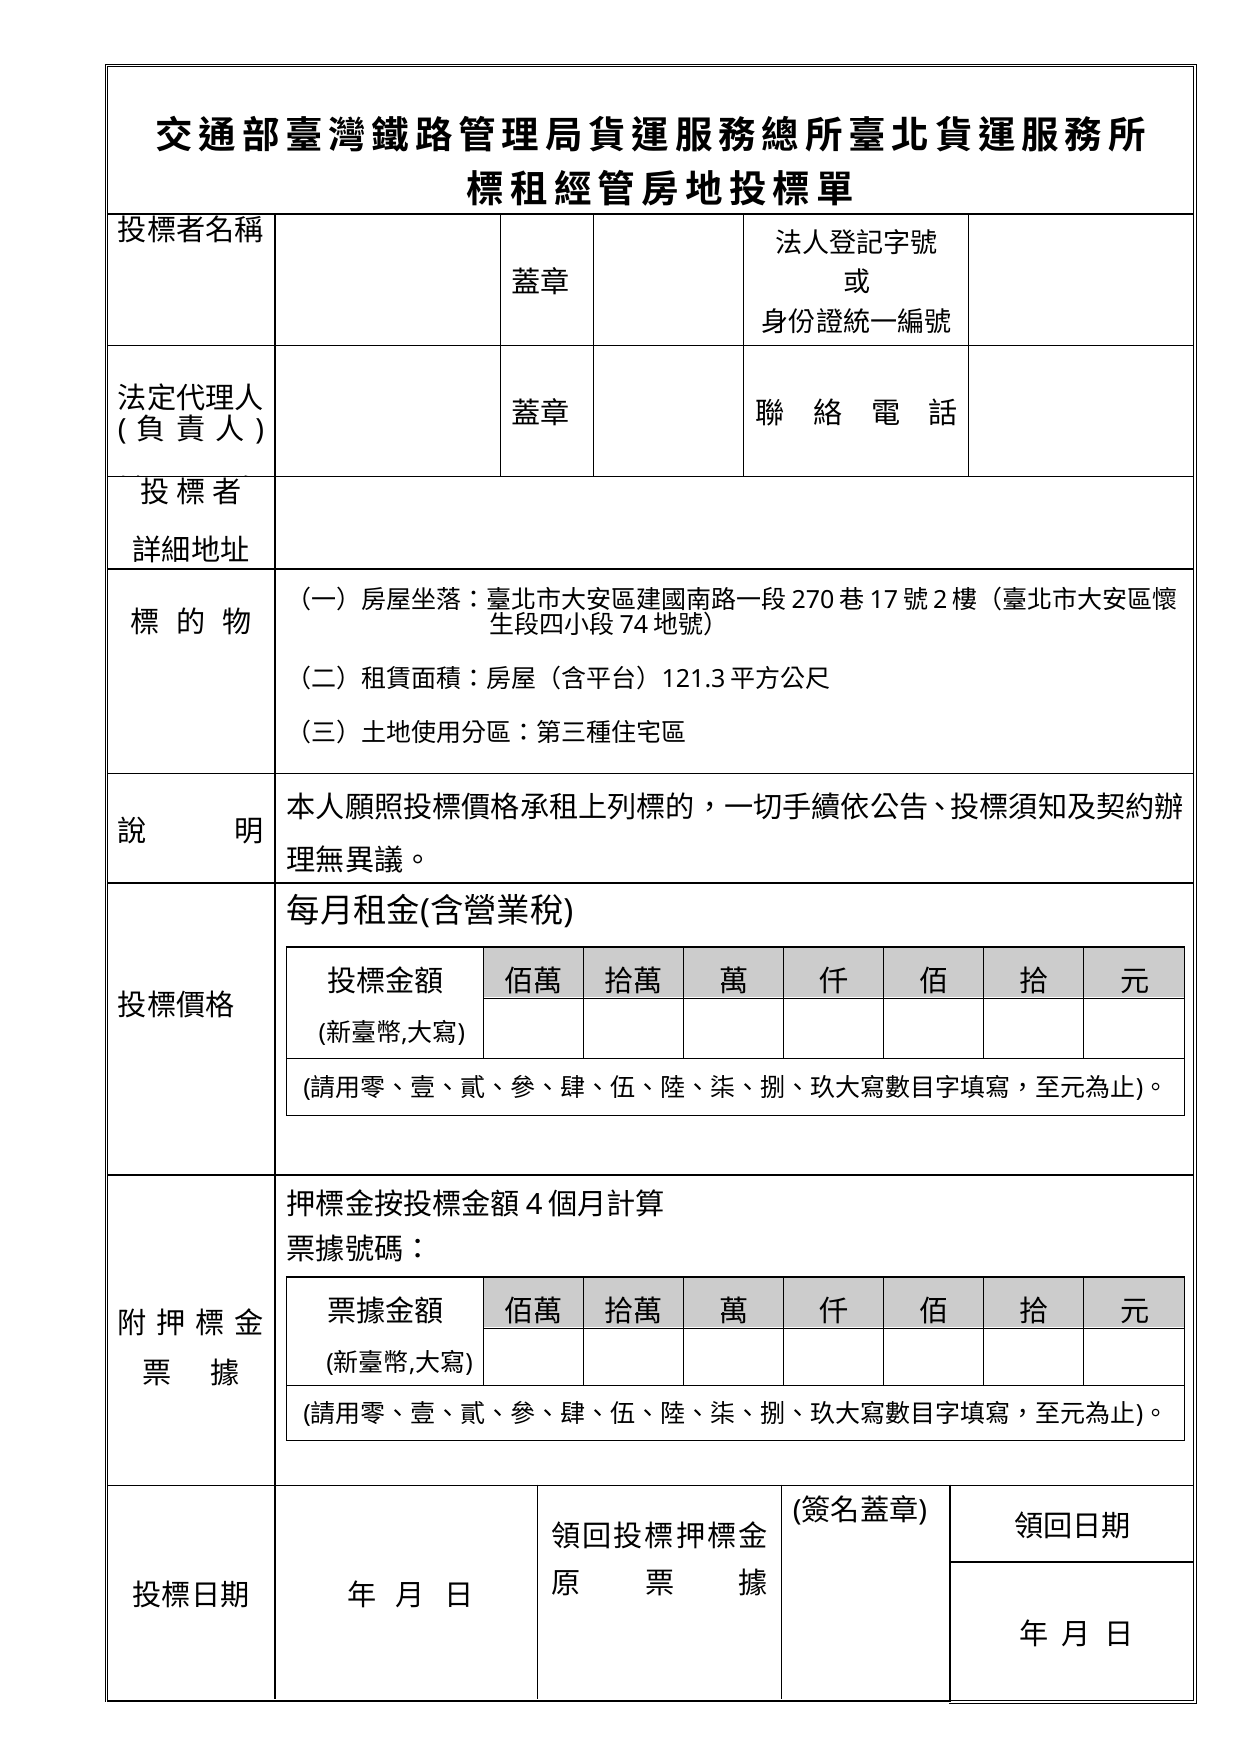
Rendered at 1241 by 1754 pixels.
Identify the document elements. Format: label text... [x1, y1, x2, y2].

table_cell 領回投標押標金 原票據 [538, 1486, 781, 1700]
table_cell [984, 1329, 1083, 1385]
table_cell [784, 1329, 883, 1385]
table_header 佰 [884, 948, 983, 997]
table_cell [684, 999, 783, 1058]
table_cell 說明 [108, 774, 274, 882]
table_cell [584, 1329, 683, 1385]
table_cell [484, 1329, 583, 1385]
table_cell 附押標金 票 據 [108, 1176, 274, 1484]
table_header 拾 [984, 1278, 1083, 1327]
table_header 元 [1084, 948, 1184, 997]
table_header 佰 [884, 1278, 983, 1327]
table_cell (請用零、壹、貳、參、肆、伍、陸、柒、捌、玖大寫數目字填寫，至元為止)。 [287, 1059, 1184, 1115]
table_header 萬 [684, 948, 783, 997]
table_header 投標金額 (新臺幣,大寫) [287, 948, 483, 1058]
table_header 票據金額 (新臺幣,大寫) [287, 1278, 483, 1385]
table_cell [969, 346, 1193, 476]
table_cell [276, 215, 500, 345]
table_cell 每月租金(含營業稅) [276, 884, 1193, 1174]
table_cell 投標價格 [108, 884, 274, 1174]
table_cell 領回日期 [951, 1486, 1193, 1561]
table_cell [584, 999, 683, 1058]
table_cell 蓋章 [501, 215, 593, 345]
table_cell [1084, 1329, 1184, 1385]
table_cell [484, 999, 583, 1058]
table_cell 年 月 日 [951, 1563, 1193, 1700]
table_cell [969, 215, 1193, 345]
table_cell [784, 999, 883, 1058]
table_cell 投 標 者 詳細地址 [108, 477, 274, 568]
table_cell 法定代理人(負責人) 姓名 [108, 346, 274, 476]
table_cell 年 月 日 [275, 1486, 538, 1700]
table_header 拾萬 [584, 1278, 683, 1327]
table_cell (請用零、壹、貳、參、肆、伍、陸、柒、捌、玖大寫數目字填寫，至元為止)。 [287, 1386, 1184, 1440]
table_cell 聯絡電話 [744, 346, 968, 476]
table_cell [276, 477, 1193, 568]
table_cell [884, 999, 983, 1058]
table_cell [884, 1329, 983, 1385]
table_cell （一）房屋坐落：臺北市大安區建國南路一段270巷17號2樓（臺北市大安區懷生段四小段74地號） （二）租賃面積：房屋（含平台）121.3平方公尺 （三）土地使用分區：第三種住宅區 [276, 570, 1193, 773]
table_header 仟 [784, 1278, 883, 1327]
table_cell 押標金按投標金額4個月計算 票據號碼： [276, 1176, 1193, 1484]
table_cell [684, 1329, 783, 1385]
table_cell (簽名蓋章) [781, 1486, 949, 1700]
table_cell 蓋章 [501, 346, 593, 476]
table_header 拾 [984, 948, 1083, 997]
table_header 萬 [684, 1278, 783, 1327]
table_cell [984, 999, 1083, 1058]
table_cell 標的物 [108, 570, 274, 773]
table_header 佰萬 [484, 948, 583, 997]
table_cell 投標者名稱 [108, 215, 274, 345]
table_cell [276, 346, 500, 476]
table_cell [594, 346, 743, 476]
table_header 仟 [784, 948, 883, 997]
table_cell [594, 215, 743, 345]
table_header 拾萬 [584, 948, 683, 997]
table_cell 法人登記字號 或 身份證統一編號 [744, 215, 968, 345]
table_header 佰萬 [484, 1278, 583, 1327]
table_cell 本人願照投標價格承租上列標的，一切手續依公告、投標須知及契約辦理無異議。 [276, 774, 1193, 882]
table_cell [1084, 999, 1184, 1058]
table_cell 投標日期 [108, 1486, 275, 1700]
table_header 交通部臺灣鐵路管理局貨運服務總所臺北貨運服務所 標租經管房地投標單 [108, 67, 1193, 213]
table_header 元 [1084, 1278, 1184, 1327]
